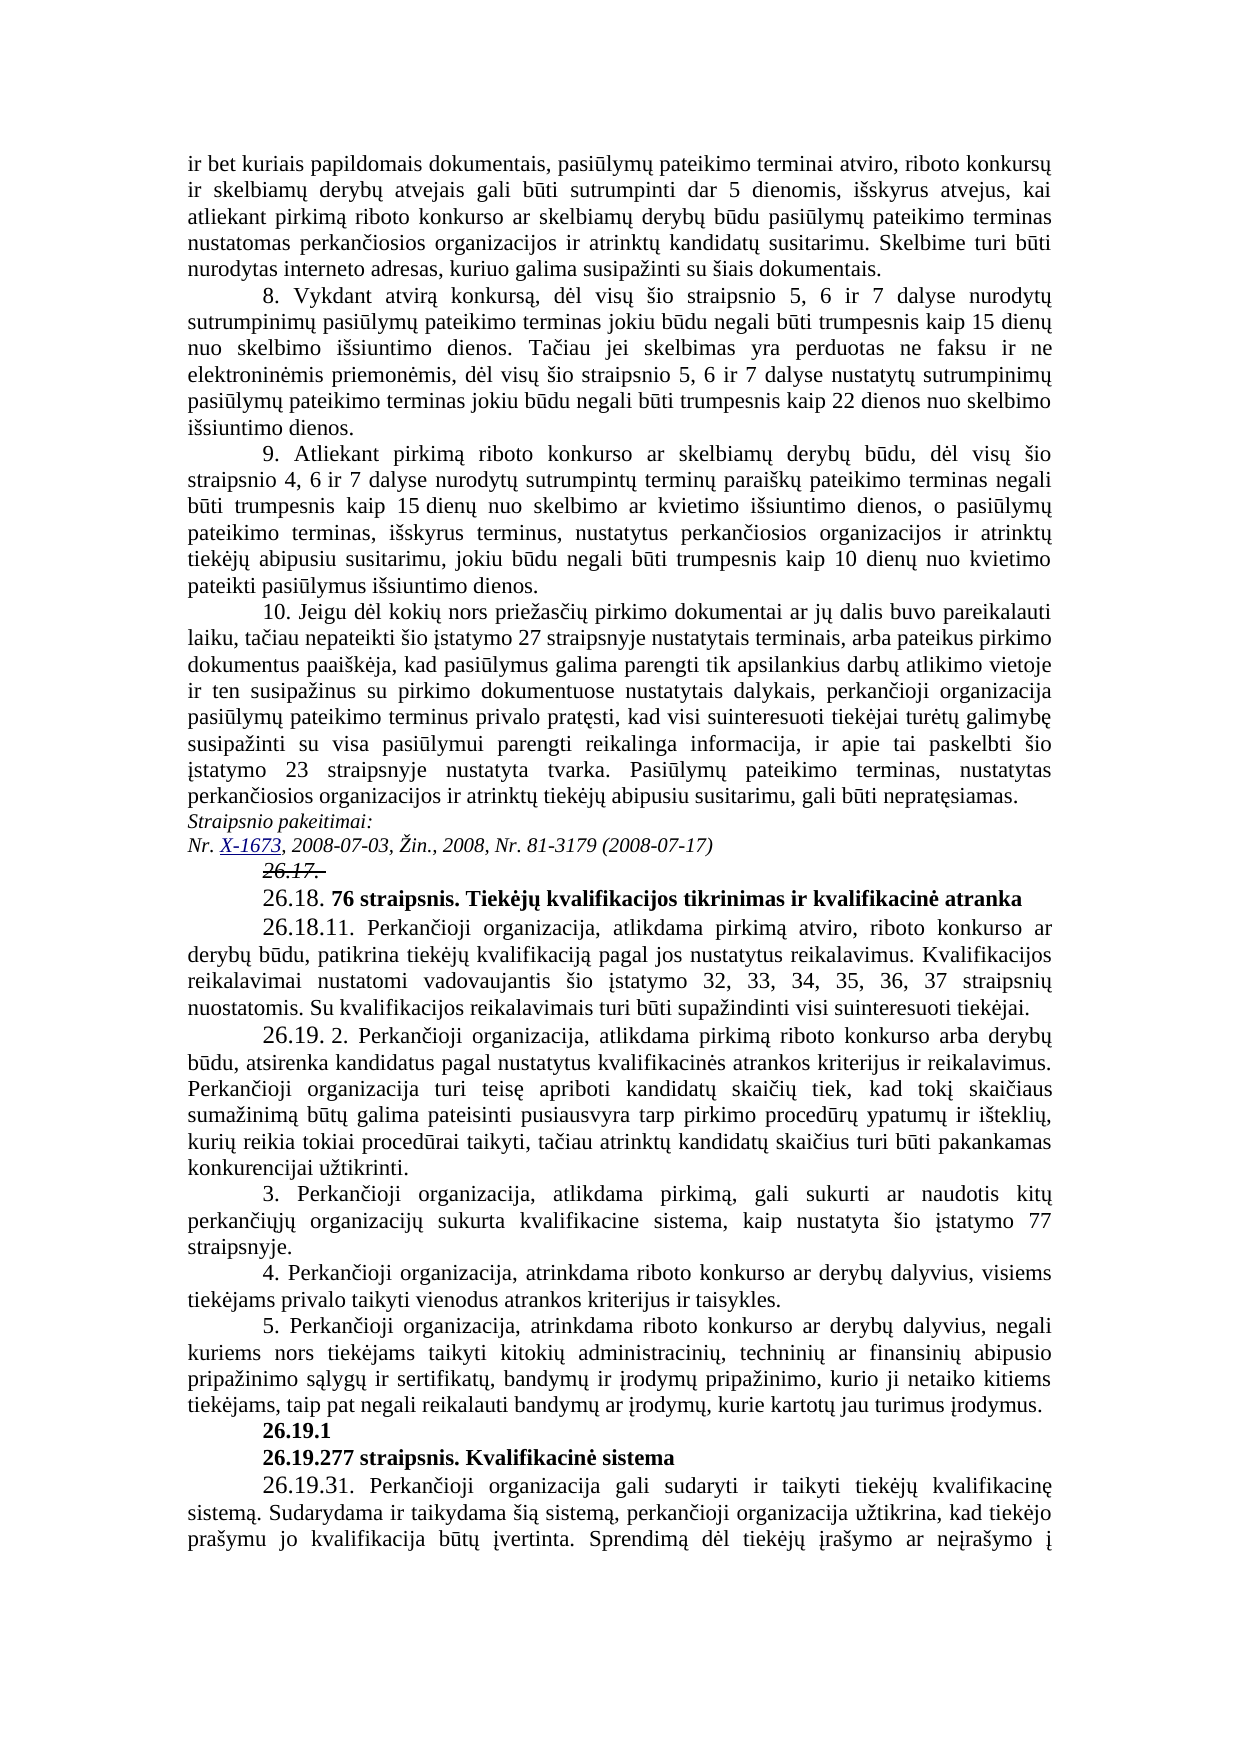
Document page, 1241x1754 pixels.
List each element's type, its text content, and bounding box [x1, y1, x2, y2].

subtitle 76 straipsnis. Tiekėjų kvalifikacijos tikrinimas ir kvalifikacinė atranka [187, 883, 1053, 912]
text 9. Atliekant pirkimą riboto konkurso ar skelbiamų derybų būdu, dėl visų šio straipsnio 4, 6 ir 7 dalyse nurodytų sutrumpintų terminų paraiškų pateikimo terminas negali būti trumpesnis kaip 15 dienų nuo skelbimo ar kvietimo išsiuntimo dienos, o pasiūlymų pateikimo terminas, išskyrus terminus, nustatytus perkančiosios organizacijos ir atrinktų tiekėjų abipusiu susitarimu, jokiu būdu negali būti trumpesnis kaip 10 dienų nuo kvietimo pateikti pasiūlymus išsiuntimo dienos. [187, 440, 1053, 598]
text 4. Perkančioji organizacija, atrinkdama riboto konkurso ar derybų dalyvius, visiems tiekėjams privalo taikyti vienodus atrankos kriterijus ir taisykles. [187, 1259, 1053, 1312]
subtitle 1. Perkančioji organizacija, atlikdama pirkimą atviro, riboto konkurso ar derybų būdu, patikrina tiekėjų kvalifikaciją pagal jos nustatytus reikalavimus. Kvalifikacijos reikalavimai nustatomi vadovaujantis šio įstatymo 32, 33, 34, 35, 36, 37 straipsnių nuostatomis. Su kvalifikacijos reikalavimais turi būti supažindinti visi suinteresuoti tiekėjai. [187, 912, 1053, 1020]
text ir bet kuriais papildomais dokumentais, pasiūlymų pateikimo terminai atviro, riboto konkursų ir skelbiamų derybų atvejais gali būti sutrumpinti dar 5 dienomis, išskyrus atvejus, kai atliekant pirkimą riboto konkurso ar skelbiamų derybų būdu pasiūlymų pateikimo terminas nustatomas perkančiosios organizacijos ir atrinktų kandidatų susitarimu. Skelbime turi būti nurodytas interneto adresas, kuriuo galima susipažinti su šiais dokumentais. [187, 150, 1053, 282]
subtitle 1. Perkančioji organizacija gali sudaryti ir taikyti tiekėjų kvalifikacinę sistemą. Sudarydama ir taikydama šią sistemą, perkančioji organizacija užtikrina, kad tiekėjo prašymu jo kvalifikacija būtų įvertinta. Sprendimą dėl tiekėjų įrašymo ar neįrašymo į [187, 1470, 1053, 1552]
text 10. Jeigu dėl kokių nors priežasčių pirkimo dokumentai ar jų dalis buvo pareikalauti laiku, tačiau nepateikti šio įstatymo 27 straipsnyje nustatytais terminais, arba pateikus pirkimo dokumentus paaiškėja, kad pasiūlymus galima parengti tik apsilankius darbų atlikimo vietoje ir ten susipažinus su pirkimo dokumentuose nustatytais dalykais, perkančioji organizacija pasiūlymų pateikimo terminus privalo pratęsti, kad visi suinteresuoti tiekėjai turėtų galimybę susipažinti su visa pasiūlymui parengti reikalinga informacija, ir apie tai paskelbti šio įstatymo 23 straipsnyje nustatyta tvarka. Pasiūlymų pateikimo terminas, nustatytas perkančiosios organizacijos ir atrinktų tiekėjų abipusiu susitarimu, gali būti nepratęsiamas. [187, 598, 1053, 809]
subtitle 2. Perkančioji organizacija, atlikdama pirkimą riboto konkurso arba derybų būdu, atsirenka kandidatus pagal nustatytus kvalifikacinės atrankos kriterijus ir reikalavimus. Perkančioji organizacija turi teisę apriboti kandidatų skaičių tiek, kad tokį skaičiaus sumažinimą būtų galima pateisinti pusiausvyra tarp pirkimo procedūrų ypatumų ir išteklių, kurių reikia tokiai procedūrai taikyti, tačiau atrinktų kandidatų skaičius turi būti pakankamas konkurencijai užtikrinti. [187, 1020, 1053, 1180]
text 8. Vykdant atvirą konkursą, dėl visų šio straipsnio 5, 6 ir 7 dalyse nurodytų sutrumpinimų pasiūlymų pateikimo terminas jokiu būdu negali būti trumpesnis kaip 15 dienų nuo skelbimo išsiuntimo dienos. Tačiau jei skelbimas yra perduotas ne faksu ir ne elektroninėmis priemonėmis, dėl visų šio straipsnio 5, 6 ir 7 dalyse nustatytų sutrumpinimų pasiūlymų pateikimo terminas jokiu būdu negali būti trumpesnis kaip 22 dienos nuo skelbimo išsiuntimo dienos. [187, 282, 1053, 440]
text 3. Perkančioji organizacija, atlikdama pirkimą, gali sukurti ar naudotis kitų perkančiųjų organizacijų sukurta kvalifikacine sistema, kaip nustatyta šio įstatymo 77 straipsnyje. [187, 1180, 1053, 1259]
text Straipsnio pakeitimai: [187, 809, 1053, 833]
text Nr. X-1673, 2008-07-03, Žin., 2008, Nr. 81-3179 (2008-07-17) [187, 833, 1053, 857]
subtitle 77 straipsnis. Kvalifikacinė sistema [187, 1444, 1053, 1470]
text 5. Perkančioji organizacija, atrinkdama riboto konkurso ar derybų dalyvius, negali kuriems nors tiekėjams taikyti kitokių administracinių, techninių ar finansinių abipusio pripažinimo sąlygų ir sertifikatų, bandymų ir įrodymų pripažinimo, kurio ji netaiko kitiems tiekėjams, taip pat negali reikalauti bandymų ar įrodymų, kurie kartotų jau turimus įrodymus. [187, 1312, 1053, 1418]
